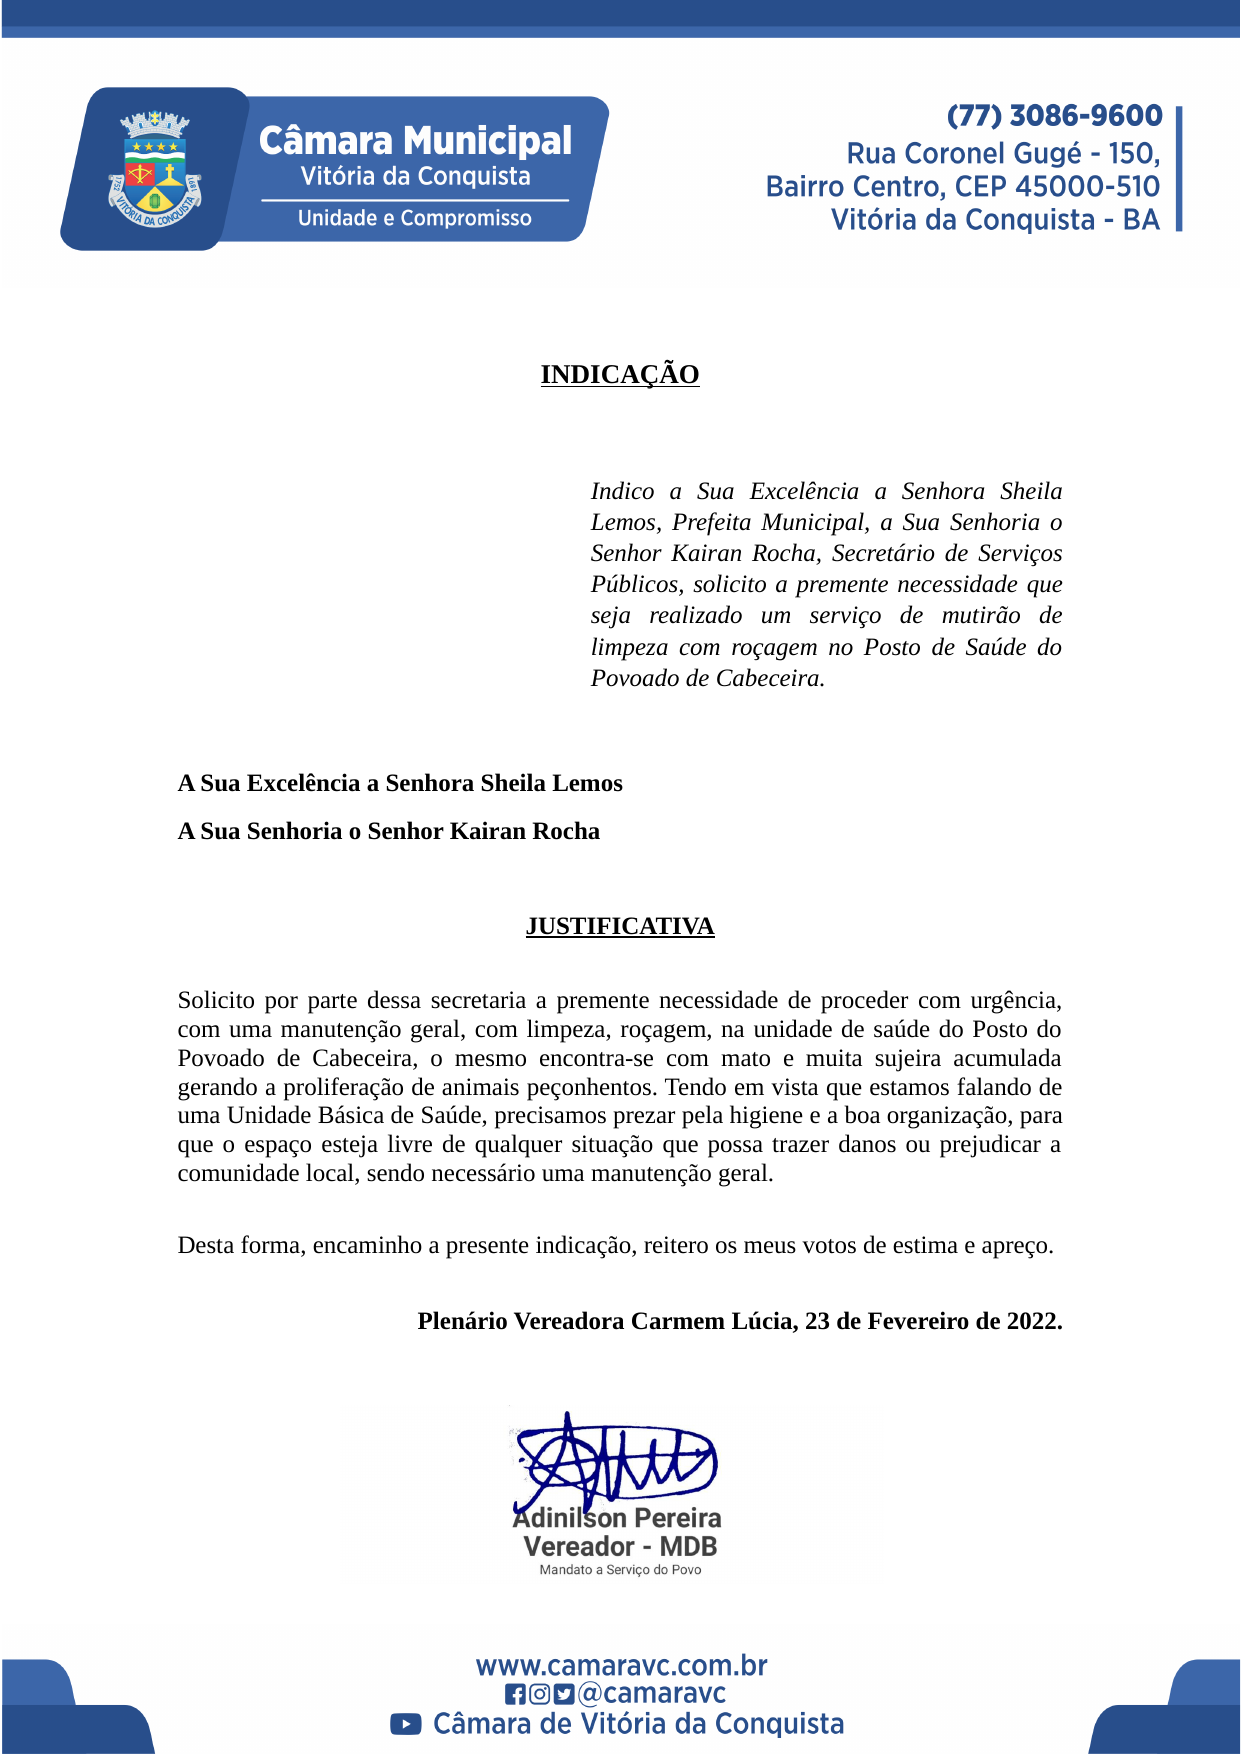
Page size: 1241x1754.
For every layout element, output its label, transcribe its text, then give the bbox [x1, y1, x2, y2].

text Indico a Sua Excelência a Senhora Sheila Lemos, Prefeita Municipal, a Sua Senhoria o Senhor Kairan Rocha, Secretário de Serviços Públicos, solicito a premente necessidade que seja realizado um serviço de mutirão de limpeza com roçagem no Posto de Saúde do Povoado de Cabeceira. [591, 476, 1063, 691]
text A Sua Excelência a Senhora Sheila Lemos [177, 768, 1063, 797]
picture [1, 0, 1240, 288]
picture [2, 1624, 1241, 1754]
picture [340, 1405, 885, 1584]
text JUSTIFICATIVA [177, 911, 1063, 940]
text Desta forma, encaminho a presente indicação, reitero os meus votos de estima e apreço. [177, 1230, 1063, 1259]
text A Sua Senhoria o Senhor Kairan Rocha [177, 816, 1063, 845]
text INDICAÇÃO [177, 358, 1063, 389]
text Solicito por parte dessa secretaria a premente necessidade de proceder com urgência, com uma manutenção geral, com limpeza, roçagem, na unidade de saúde do Posto do Povoado de Cabeceira, o mesmo encontra-se com mato e muita sujeira acumulada gerando a proliferação de animais peçonhentos. Tendo em vista que estamos falando de uma Unidade Básica de Saúde, precisamos prezar pela higiene e a boa organização, para que o espaço esteja livre de qualquer situação que possa trazer danos ou prejudicar a comunidade local, sendo necessário uma manutenção geral. [177, 986, 1063, 1187]
text Plenário Vereadora Carmem Lúcia, 23 de Fevereiro de 2022. [177, 1306, 1063, 1335]
